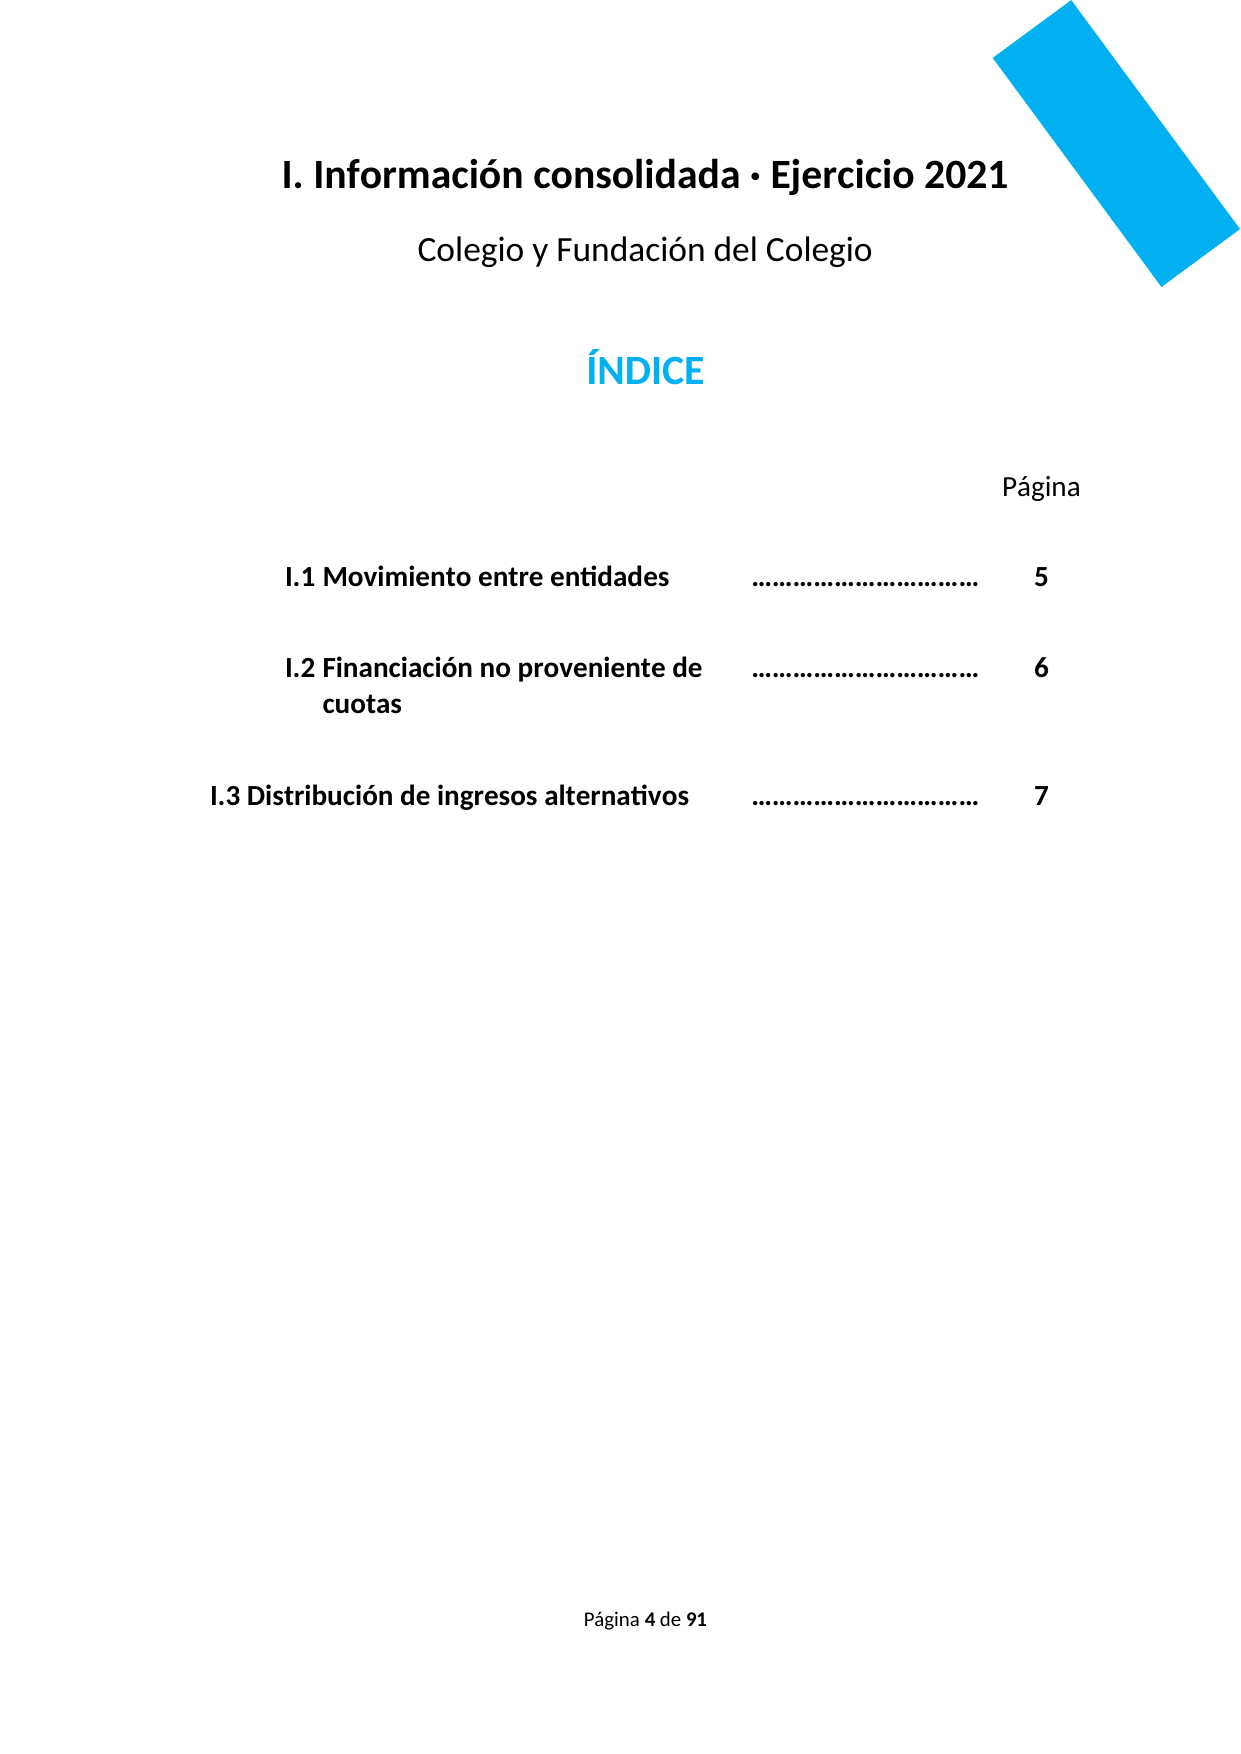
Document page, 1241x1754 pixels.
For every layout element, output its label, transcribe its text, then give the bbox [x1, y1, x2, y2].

table_header [740, 468, 991, 529]
table_cell [740, 593, 991, 621]
table_cell [740, 749, 991, 777]
table_cell [991, 721, 1092, 748]
table_cell [199, 749, 740, 777]
table_cell [991, 749, 1092, 777]
table_cell [991, 530, 1092, 558]
table_cell 7 [991, 777, 1092, 812]
table_cell Movimiento entre entidades [199, 558, 740, 593]
table_cell …………………………… [740, 649, 991, 721]
table_cell [740, 621, 991, 649]
table_cell [199, 530, 740, 558]
table_cell [199, 621, 740, 649]
table_cell 5 [991, 558, 1092, 593]
table_cell [740, 530, 991, 558]
table_cell [991, 621, 1092, 649]
table_header [199, 468, 740, 529]
table_cell I.3 Distribución de ingresos alternativos [199, 777, 740, 812]
table_cell [199, 721, 740, 748]
table_cell [991, 593, 1092, 621]
table_cell Financiación no proveniente de cuotas [199, 649, 740, 721]
table_header Página [991, 468, 1092, 529]
table_cell [740, 721, 991, 748]
table_cell …………………………… [740, 777, 991, 812]
text Colegio y Fundación del Colegio [162, 227, 1128, 270]
table_cell 6 [991, 649, 1092, 721]
table_cell [199, 593, 740, 621]
text ÍNDICE [162, 344, 1128, 394]
table_cell …………………………… [740, 558, 991, 593]
text I. Información consolidada · Ejercicio 2021 [162, 148, 1095, 198]
